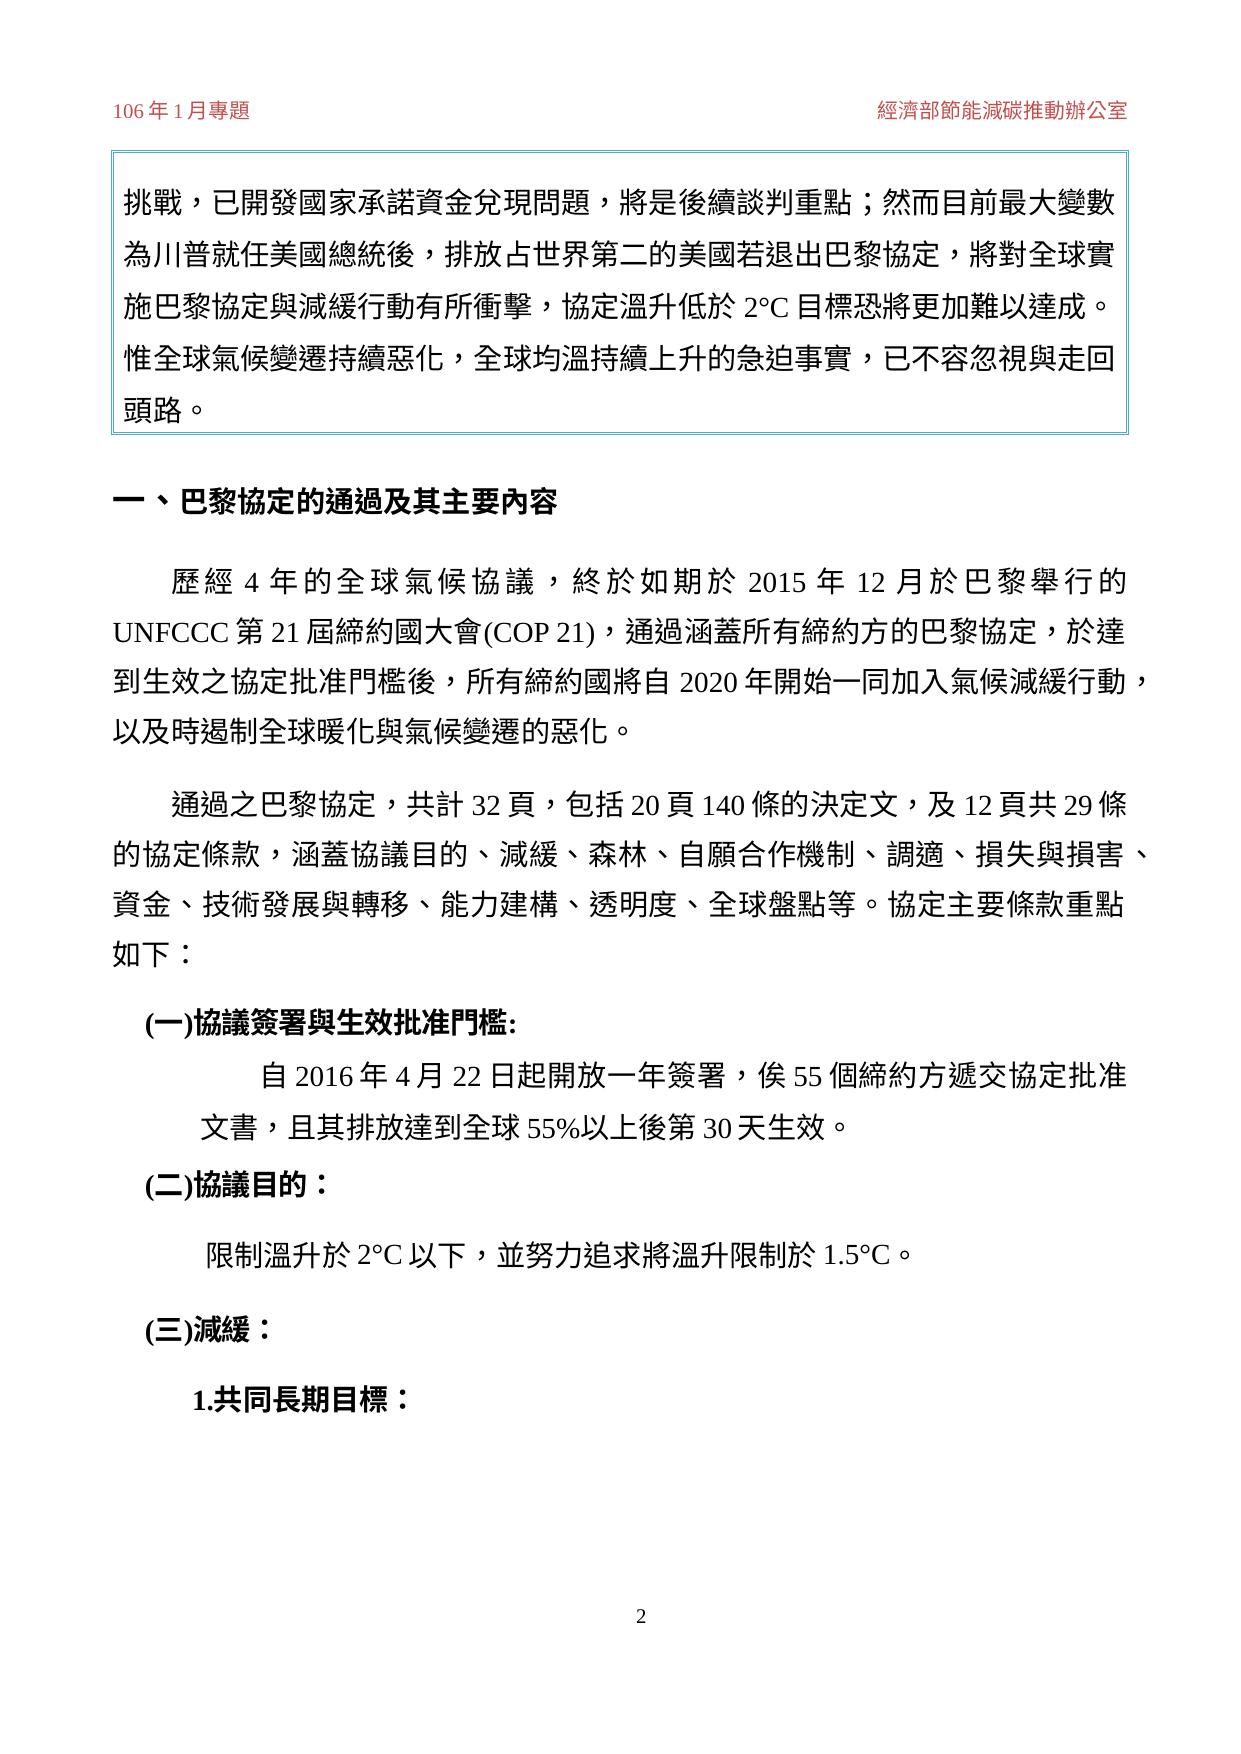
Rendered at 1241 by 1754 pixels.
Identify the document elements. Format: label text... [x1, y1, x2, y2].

text (二)協議目的： [144, 1149, 1128, 1207]
text (一)協議簽署與生效批准門檻: [144, 987, 1128, 1045]
text 自2016年4月22日起開放一年簽署，俟55個締約方遞交協定批准文書，且其排放達到全球55%以上後第30天生效。 [200, 1045, 1128, 1149]
text 限制溫升於2°C以下，並努力追求將溫升限制於1.5°C。 [205, 1212, 1128, 1275]
text 通過之巴黎協定，共計32頁，包括20頁140條的決定文，及12頁共29條的協定條款，涵蓋協議目的、減緩、森林、自願合作機制、調適、損失與損害、資金、技術發展與轉移、能力建構、透明度、全球盤點等。協定主要條款重點如下： [112, 775, 1128, 975]
text 一、巴黎協定的通過及其主要內容 [112, 473, 1128, 523]
text (三)減緩： [144, 1294, 1128, 1352]
text 1.共同長期目標： [192, 1371, 1128, 1421]
table_header 挑戰，已開發國家承諾資金兌現問題，將是後續談判重點；然而目前最大變數為川普就任美國總統後，排放占世界第二的美國若退出巴黎協定，將對全球實施巴黎協定與減緩行動有所衝擊，協定溫升低於2°C目標恐將更加難以達成。惟全球氣候變遷持續惡化，全球均溫持續上升的急迫事實，已不容忽視與走回頭路。 [114, 153, 1126, 432]
text 歷經4年的全球氣候協議，終於如期於2015年12月於巴黎舉行的UNFCCC第21屆締約國大會(COP 21)，通過涵蓋所有締約方的巴黎協定，於達到生效之協定批准門檻後，所有締約國將自2020年開始一同加入氣候減緩行動，以及時遏制全球暖化與氣候變遷的惡化。 [112, 553, 1128, 753]
